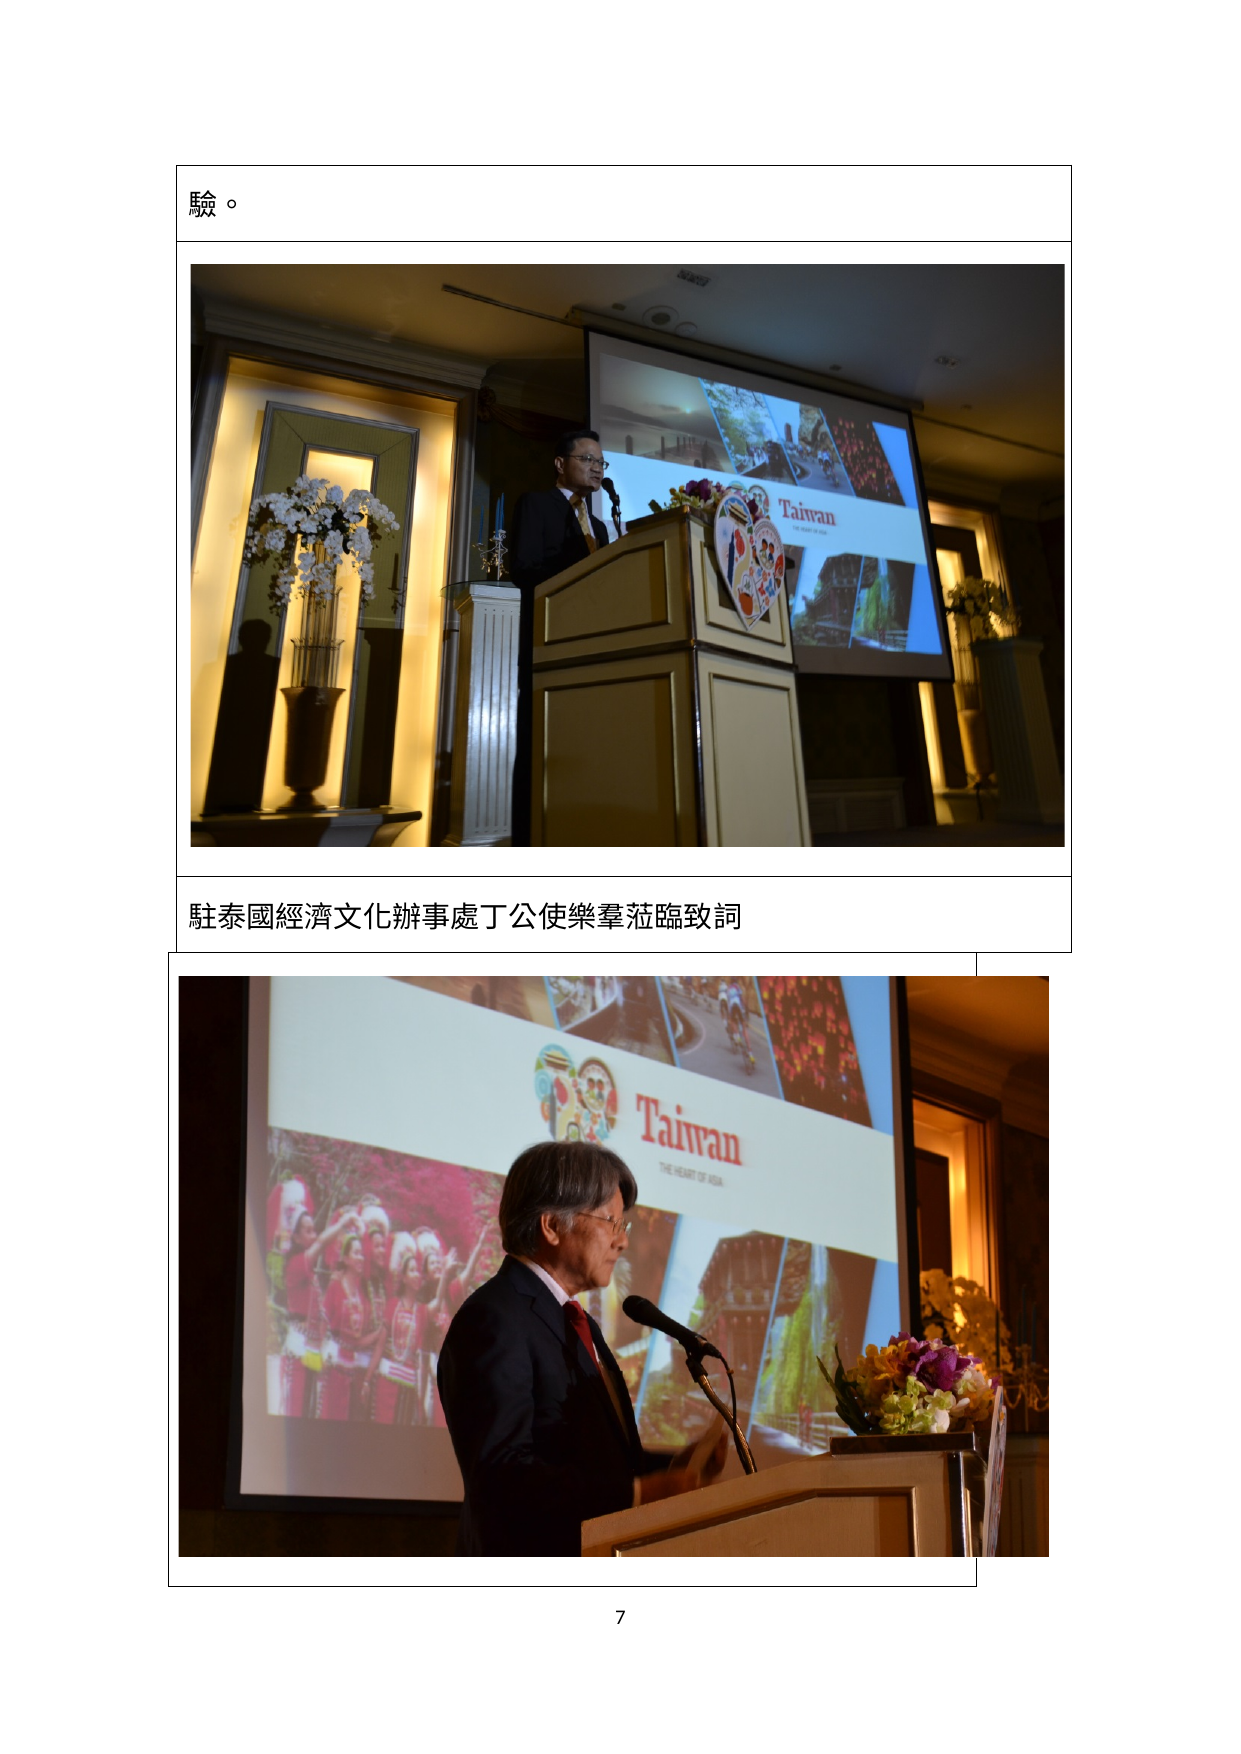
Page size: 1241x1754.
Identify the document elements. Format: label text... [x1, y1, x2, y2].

table_cell [169, 876, 176, 952]
table_cell 驗。 [177, 166, 1071, 241]
table_cell [177, 242, 1071, 876]
table_cell [169, 165, 176, 241]
table_cell [169, 241, 176, 876]
picture [190, 264, 1065, 847]
table_cell 駐泰國經濟文化辦事處丁公使樂羣蒞臨致詞 [177, 877, 1071, 952]
table_cell [169, 953, 1050, 1586]
picture [178, 976, 1049, 1557]
table_cell [977, 953, 1072, 1586]
